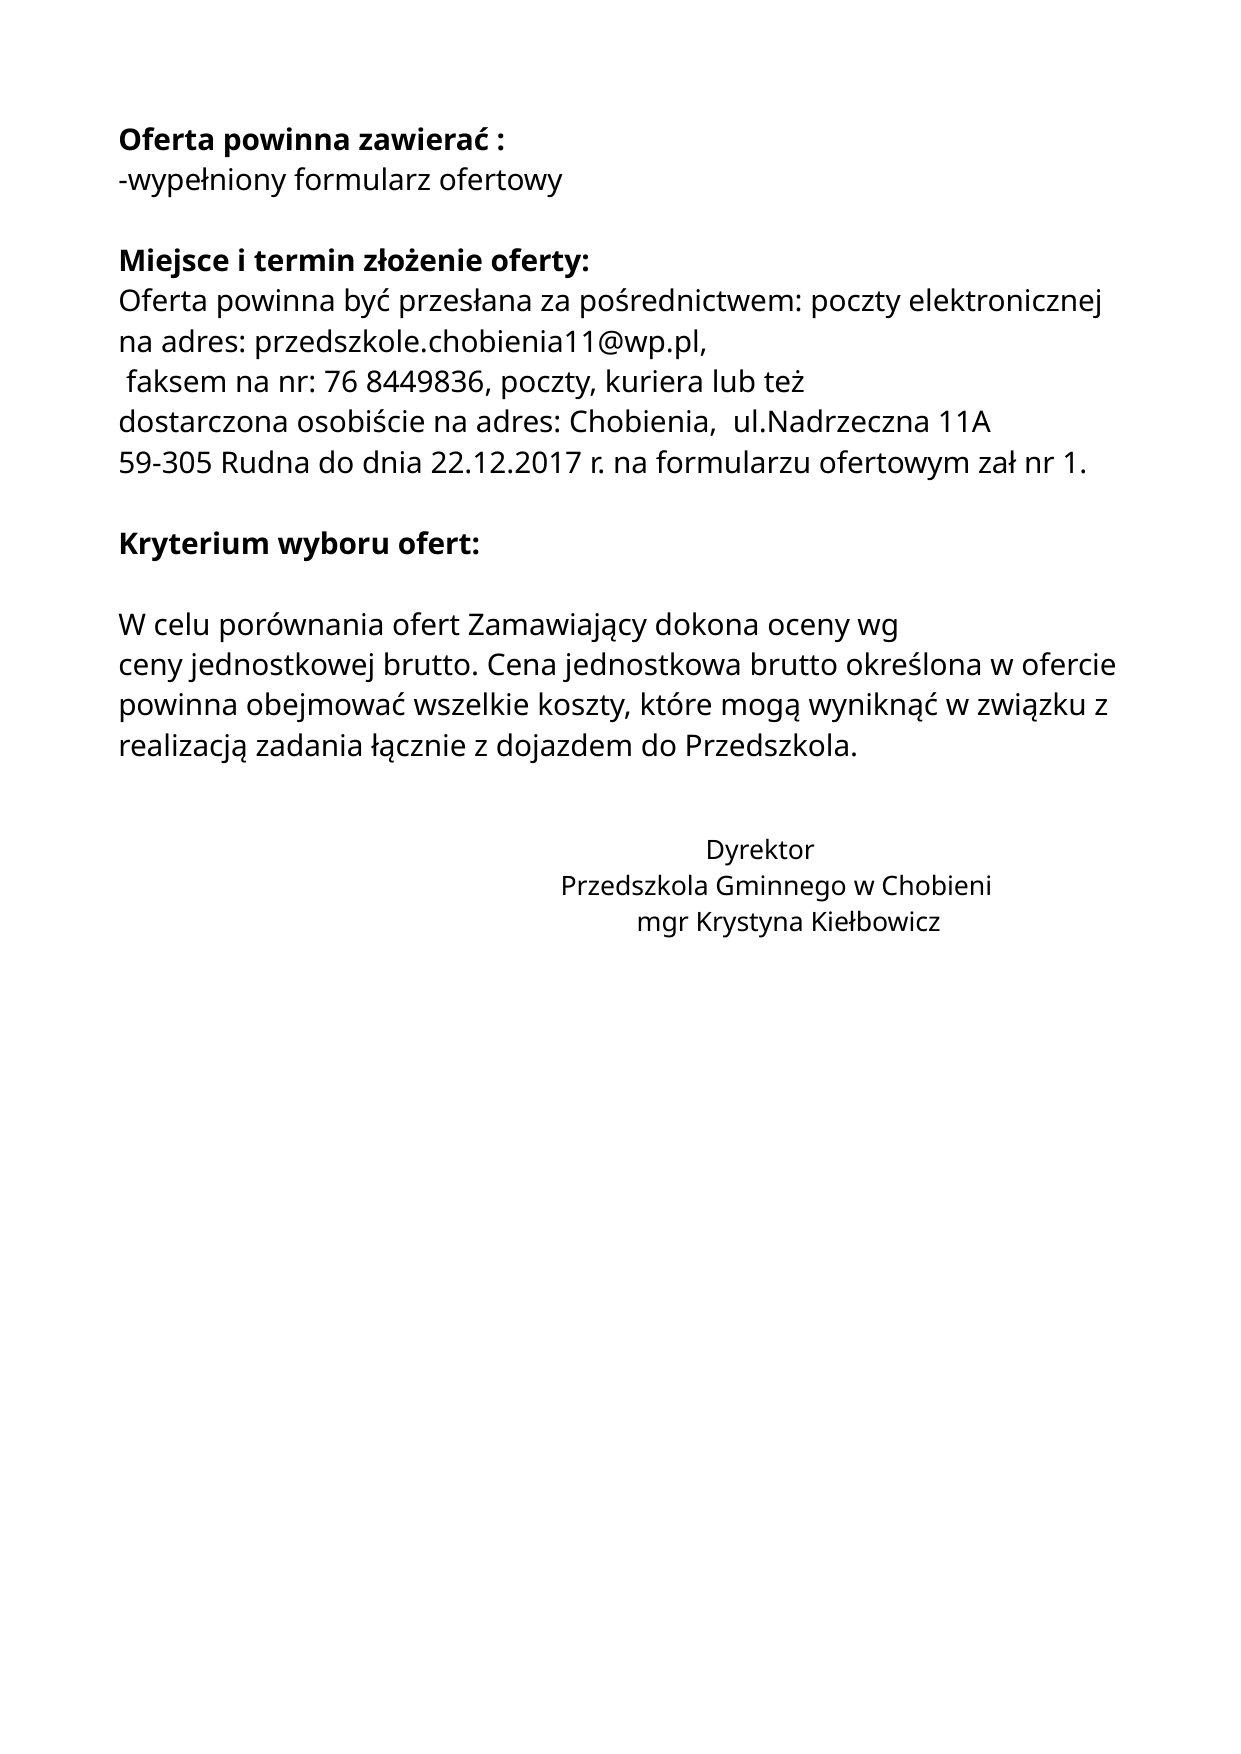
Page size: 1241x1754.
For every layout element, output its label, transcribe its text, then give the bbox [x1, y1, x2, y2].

text ceny jednostkowej brutto. Cena jednostkowa brutto określona w ofercie powinna obejmować wszelkie koszty, które mogą wyniknąć w związku z realizacją zadania łącznie z dojazdem do Przedszkola. [118, 643, 1122, 765]
text Oferta powinna zawierać : [118, 118, 1122, 158]
text W celu porównania ofert Zamawiający dokona oceny wg [118, 603, 1122, 643]
text mgr Krystyna Kiełbowicz [118, 903, 1122, 939]
text Dyrektor [118, 831, 1122, 867]
text Oferta powinna być przesłana za pośrednictwem: poczty elektronicznej na adres: przedszkole.chobienia11@wp.pl, [118, 280, 1122, 361]
text Przedszkola Gminnego w Chobieni [118, 867, 1122, 903]
text 59-305 Rudna do dnia 22.12.2017 r. na formularzu ofertowym zał nr 1. [118, 441, 1122, 482]
text Kryterium wyboru ofert: [118, 522, 1122, 563]
text Miejsce i termin złożenie oferty: [118, 239, 1122, 280]
text dostarczona osobiście na adres: Chobienia, ul.Nadrzeczna 11A [118, 401, 1122, 441]
text faksem na nr: 76 8449836, poczty, kuriera lub też [118, 361, 1122, 401]
text -wypełniony formularz ofertowy [118, 158, 1122, 199]
